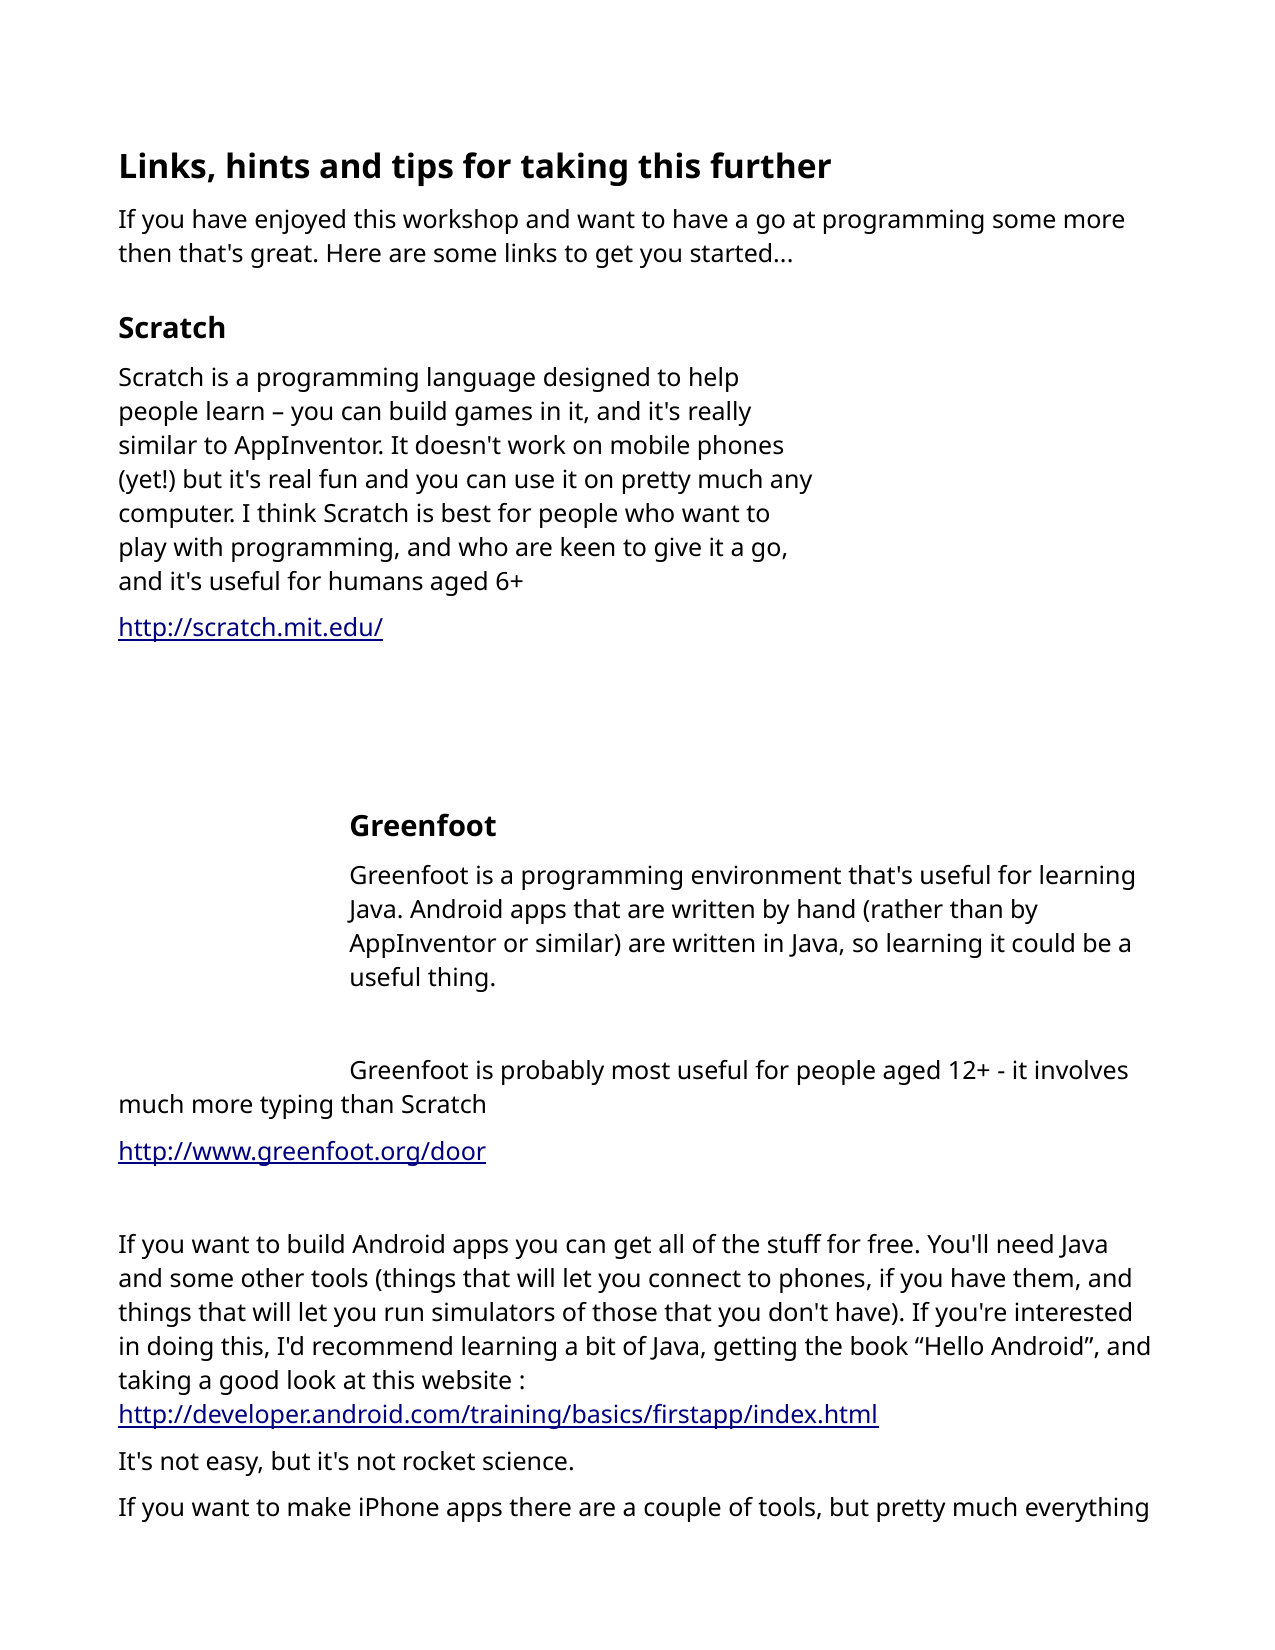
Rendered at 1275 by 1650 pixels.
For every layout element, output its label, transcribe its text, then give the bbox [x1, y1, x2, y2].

text Greenfoot is probably most useful for people aged 12+ - it involves much more typing than Scratch [118, 1053, 1157, 1121]
subtitle Greenfoot [118, 805, 1157, 845]
text If you want to make iPhone apps there are a couple of tools, but pretty much everything [118, 1490, 1157, 1524]
subtitle Scratch [118, 307, 1157, 347]
text Scratch is a programming language designed to help people learn – you can build games in it, and it's really similar to AppInventor. It doesn't work on mobile phones (yet!) but it's real fun and you can use it on pretty much any computer. I think Scratch is best for people who want to play with programming, and who are keen to give it a go, and it's useful for humans aged 6+ [118, 359, 1157, 598]
text If you have enjoyed this workshop and want to have a go at programming some more then that's great. Here are some links to get you started... [118, 201, 1157, 269]
text http://scratch.mit.edu/ [118, 610, 1157, 644]
text http://www.greenfoot.org/door [118, 1133, 1157, 1168]
text Greenfoot is a programming environment that's useful for learning Java. Android apps that are written by hand (rather than by AppInventor or similar) are written in Java, so learning it could be a useful thing. [118, 858, 1157, 994]
subtitle Links, hints and tips for taking this further [118, 143, 1157, 189]
text If you want to build Android apps you can get all of the stuff for free. You'll need Java and some other tools (things that will let you connect to phones, if you have them, and things that will let you run simulators of those that you don't have). If you're interested in doing this, I'd recommend learning a bit of Java, getting the book “Hello Android”, and taking a good look at this website : http://developer.android.com/training/basics/firstapp/index.html [118, 1227, 1157, 1431]
text It's not easy, but it's not rocket science. [118, 1443, 1157, 1478]
